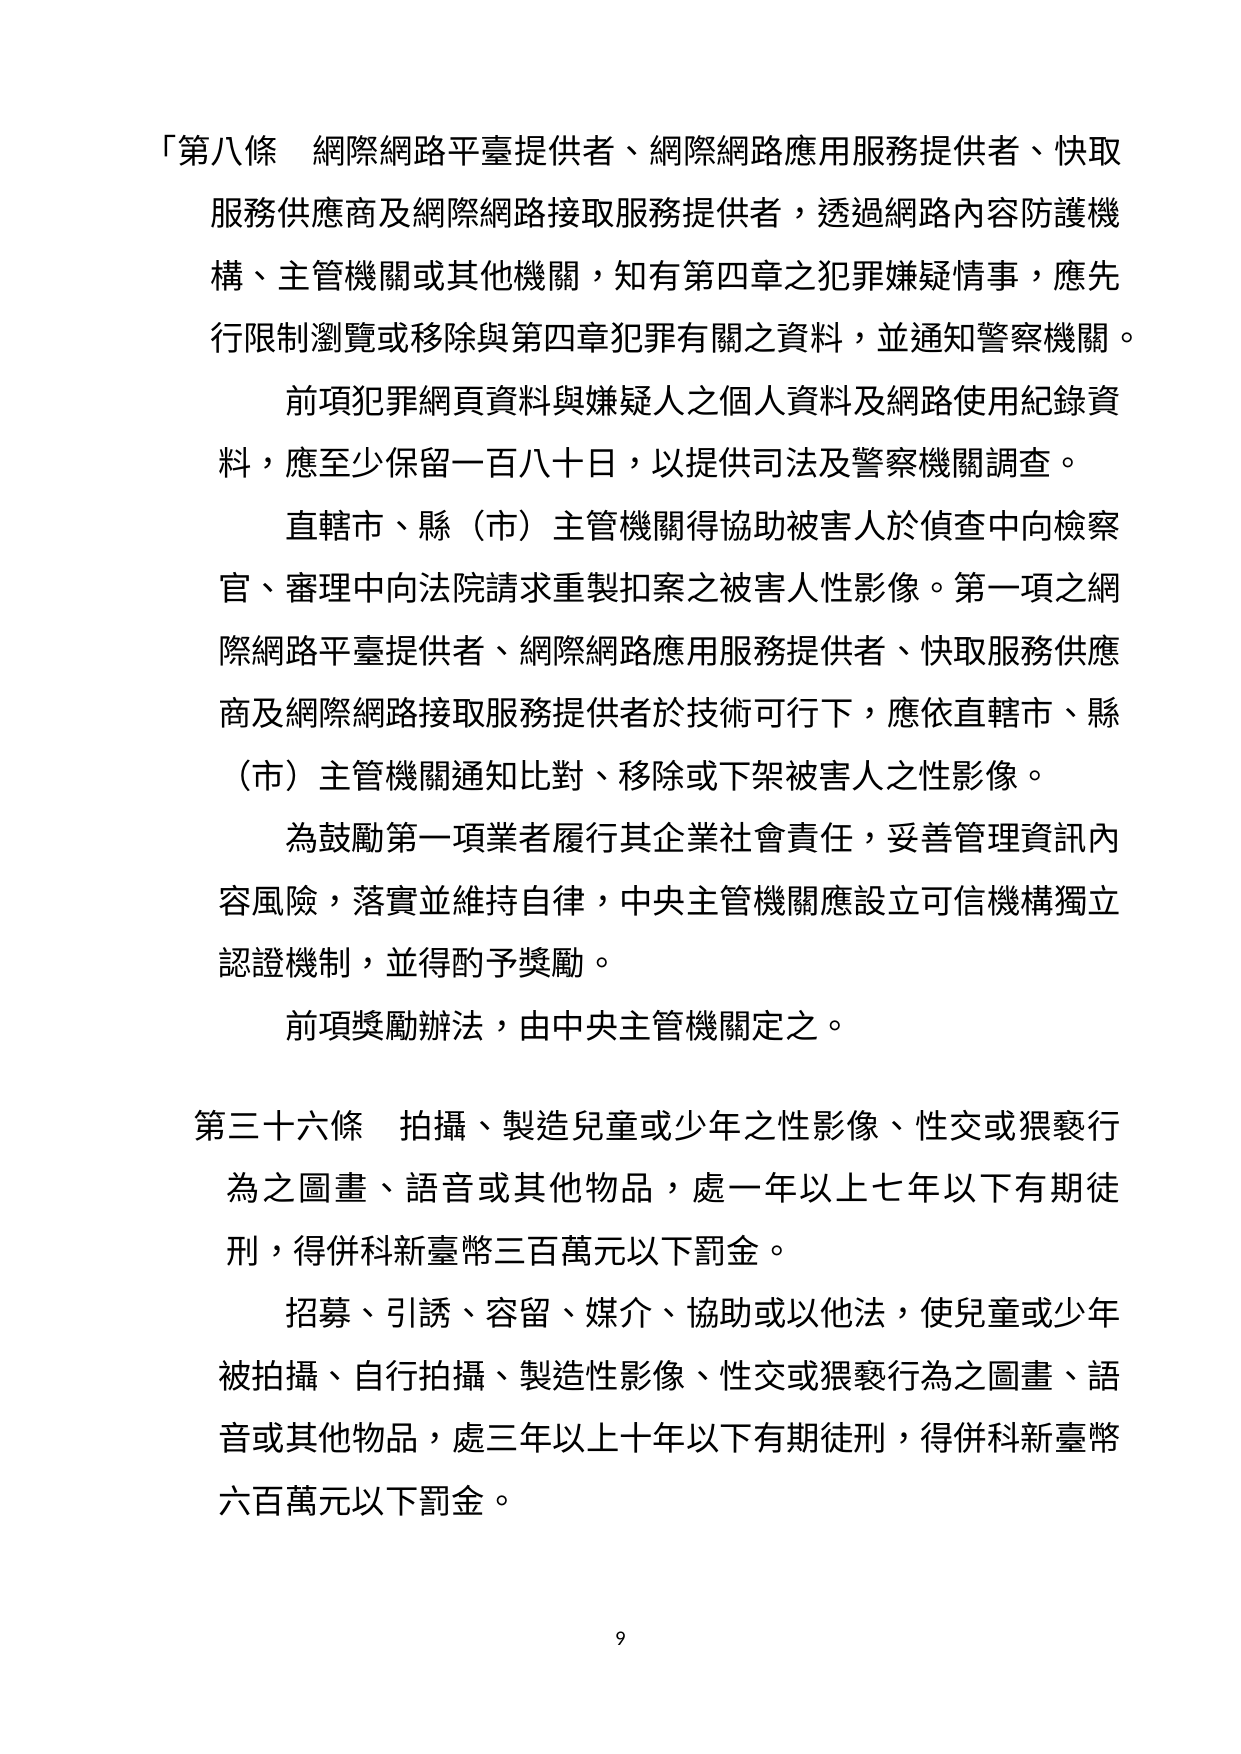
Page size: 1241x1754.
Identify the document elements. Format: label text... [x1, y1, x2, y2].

text 為鼓勵第一項業者履行其企業社會責任，妥善管理資訊內容風險，落實並維持自律，中央主管機關應設立可信機構獨立認證機制，並得酌予獎勵。 [218, 794, 1122, 982]
text 前項犯罪網頁資料與嫌疑人之個人資料及網路使用紀錄資料，應至少保留一百八十日，以提供司法及警察機關調查。 [218, 357, 1122, 482]
text 招募、引誘、容留、媒介、協助或以他法，使兒童或少年被拍攝、自行拍攝、製造性影像、性交或猥褻行為之圖畫、語音或其他物品，處三年以上十年以下有期徒刑，得併科新臺幣六百萬元以下罰金。 [218, 1269, 1122, 1519]
text 「第八條 網際網路平臺提供者、網際網路應用服務提供者、快取服務供應商及網際網路接取服務提供者，透過網路內容防護機構、主管機關或其他機關，知有第四章之犯罪嫌疑情事，應先行限制瀏覽或移除與第四章犯罪有關之資料，並通知警察機關。 [143, 107, 1122, 357]
text 前項獎勵辦法，由中央主管機關定之。 [218, 982, 1122, 1044]
text 直轄市、縣（市）主管機關得協助被害人於偵查中向檢察官、審理中向法院請求重製扣案之被害人性影像。第一項之網際網路平臺提供者、網際網路應用服務提供者、快取服務供應商及網際網路接取服務提供者於技術可行下，應依直轄市、縣（市）主管機關通知比對、移除或下架被害人之性影像。 [218, 482, 1122, 794]
text 第三十六條 拍攝、製造兒童或少年之性影像、性交或猥褻行為之圖畫、語音或其他物品，處一年以上七年以下有期徒刑，得併科新臺幣三百萬元以下罰金。 [193, 1082, 1122, 1269]
